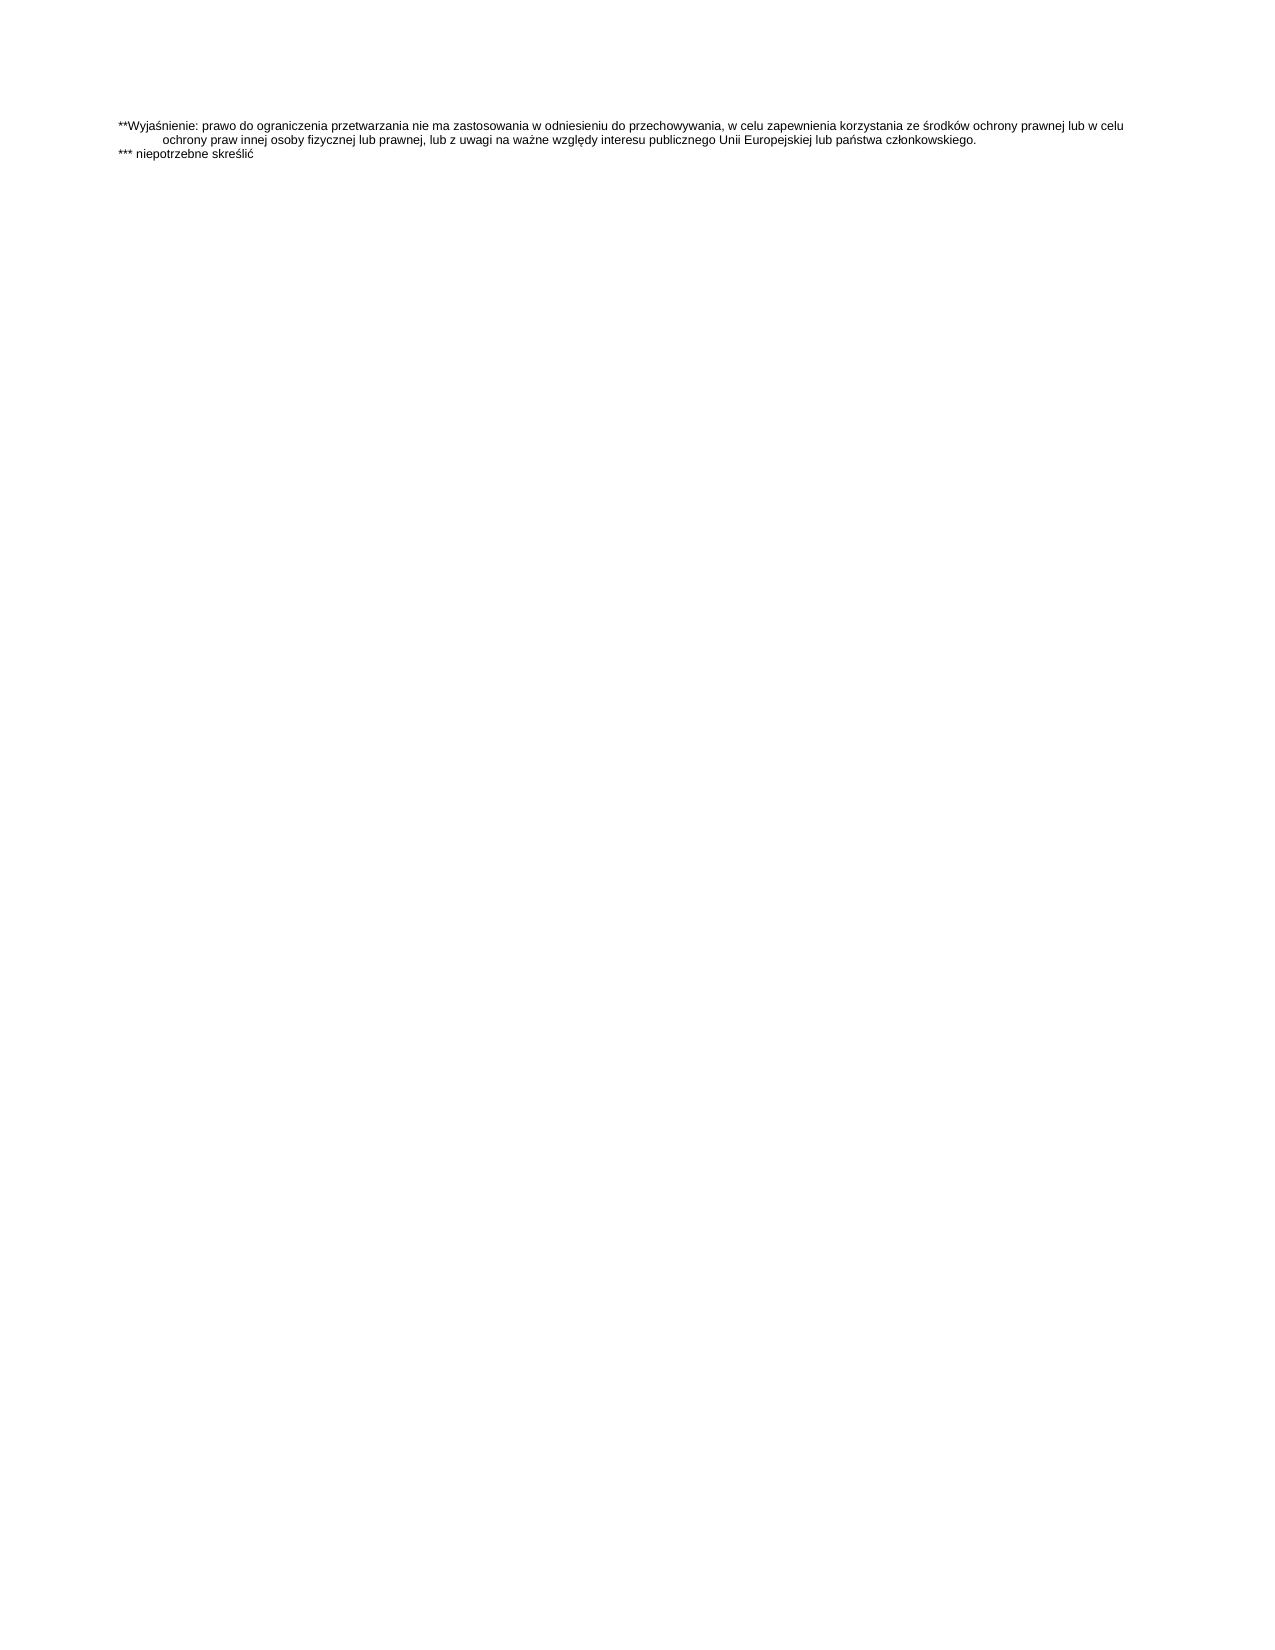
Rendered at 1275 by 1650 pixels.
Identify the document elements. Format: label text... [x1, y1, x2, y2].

text **Wyjaśnienie: prawo do ograniczenia przetwarzania nie ma zastosowania w odniesieniu do przechowywania, w celu zapewnienia korzystania ze środków ochrony prawnej lub w celu ochrony praw innej osoby fizycznej lub prawnej, lub z uwagi na ważne względy interesu publicznego Unii Europejskiej lub państwa członkowskiego. [118, 118, 1157, 147]
text *** niepotrzebne skreślić [118, 147, 1157, 161]
